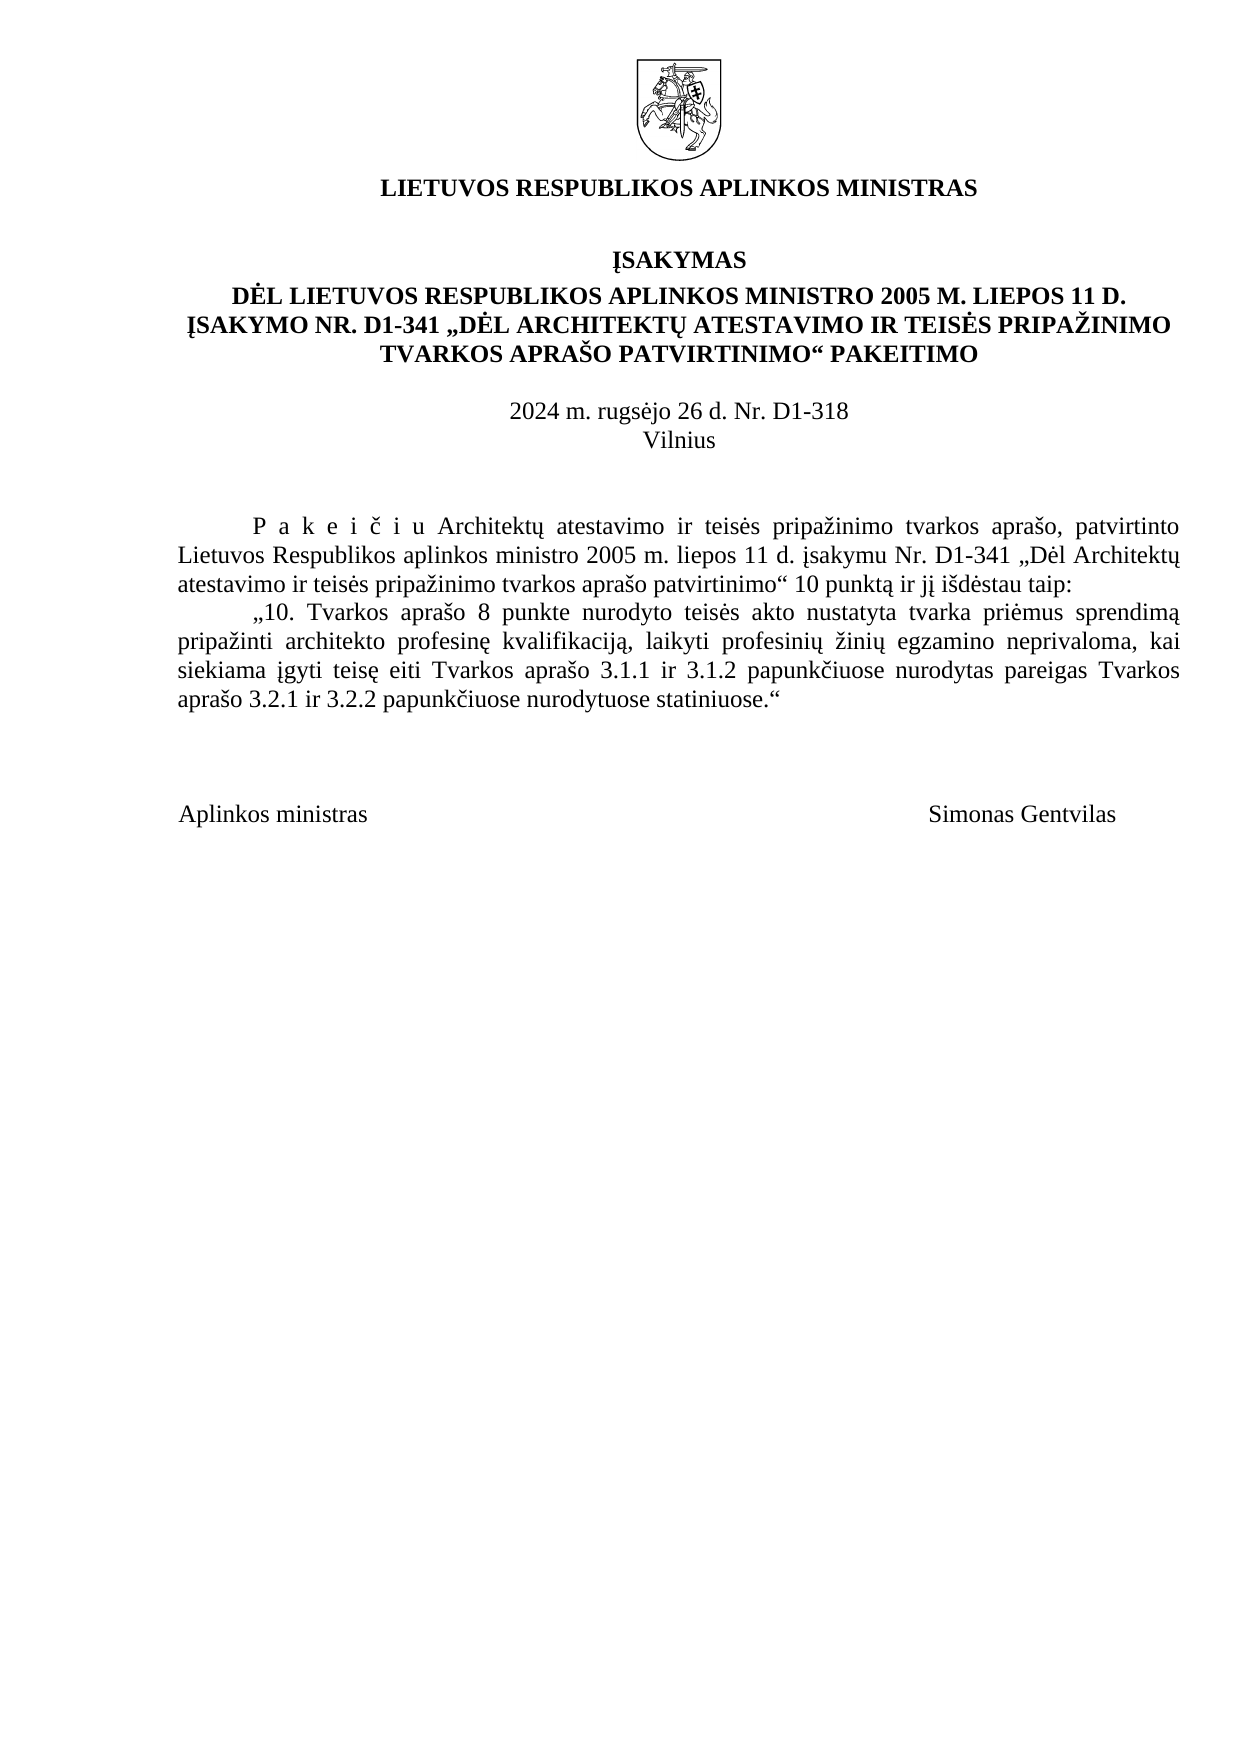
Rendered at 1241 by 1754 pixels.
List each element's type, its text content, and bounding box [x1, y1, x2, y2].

text Aplinkos ministras Simonas Gentvilas [178, 799, 1177, 827]
text LIETUVOS RESPUBLIKOS APLINKOS MINISTRAS [177, 173, 1181, 202]
text 2024 m. rugsėjo 26 d. Nr. D1-318 [177, 396, 1181, 425]
text Vilnius [177, 425, 1181, 482]
text „10. Tvarkos aprašo 8 punkte nurodyto teisės akto nustatyta tvarka priėmus sprendimą pripažinti architekto profesinę kvalifikaciją, laikyti profesinių žinių egzamino neprivaloma, kai siekiama įgyti teisę eiti Tvarkos aprašo 3.1.1 ir 3.1.2 papunkčiuose nurodytas pareigas Tvarkos aprašo 3.2.1 ir 3.2.2 papunkčiuose nurodytuose statiniuose.“ [177, 597, 1181, 712]
text P a k e i č i u Architektų atestavimo ir teisės pripažinimo tvarkos aprašo, patvirtinto Lietuvos Respublikos aplinkos ministro 2005 m. liepos 11 d. įsakymu Nr. D1-341 „Dėl Architektų atestavimo ir teisės pripažinimo tvarkos aprašo patvirtinimo“ 10 punktą ir jį išdėstau taip: [177, 511, 1181, 597]
text DĖL LIETUVOS RESPUBLIKOS APLINKOS MINISTRO 2005 M. LIEPOS 11 D. ĮSAKYMO NR. D1-341 „DĖL ARCHITEKTŲ ATESTAVIMO IR TEISĖS PRIPAŽINIMO TVARKOS APRAŠO PATVIRTINIMO“ PAKEITIMO [177, 281, 1181, 367]
text ĮSAKYMAS [177, 245, 1181, 274]
